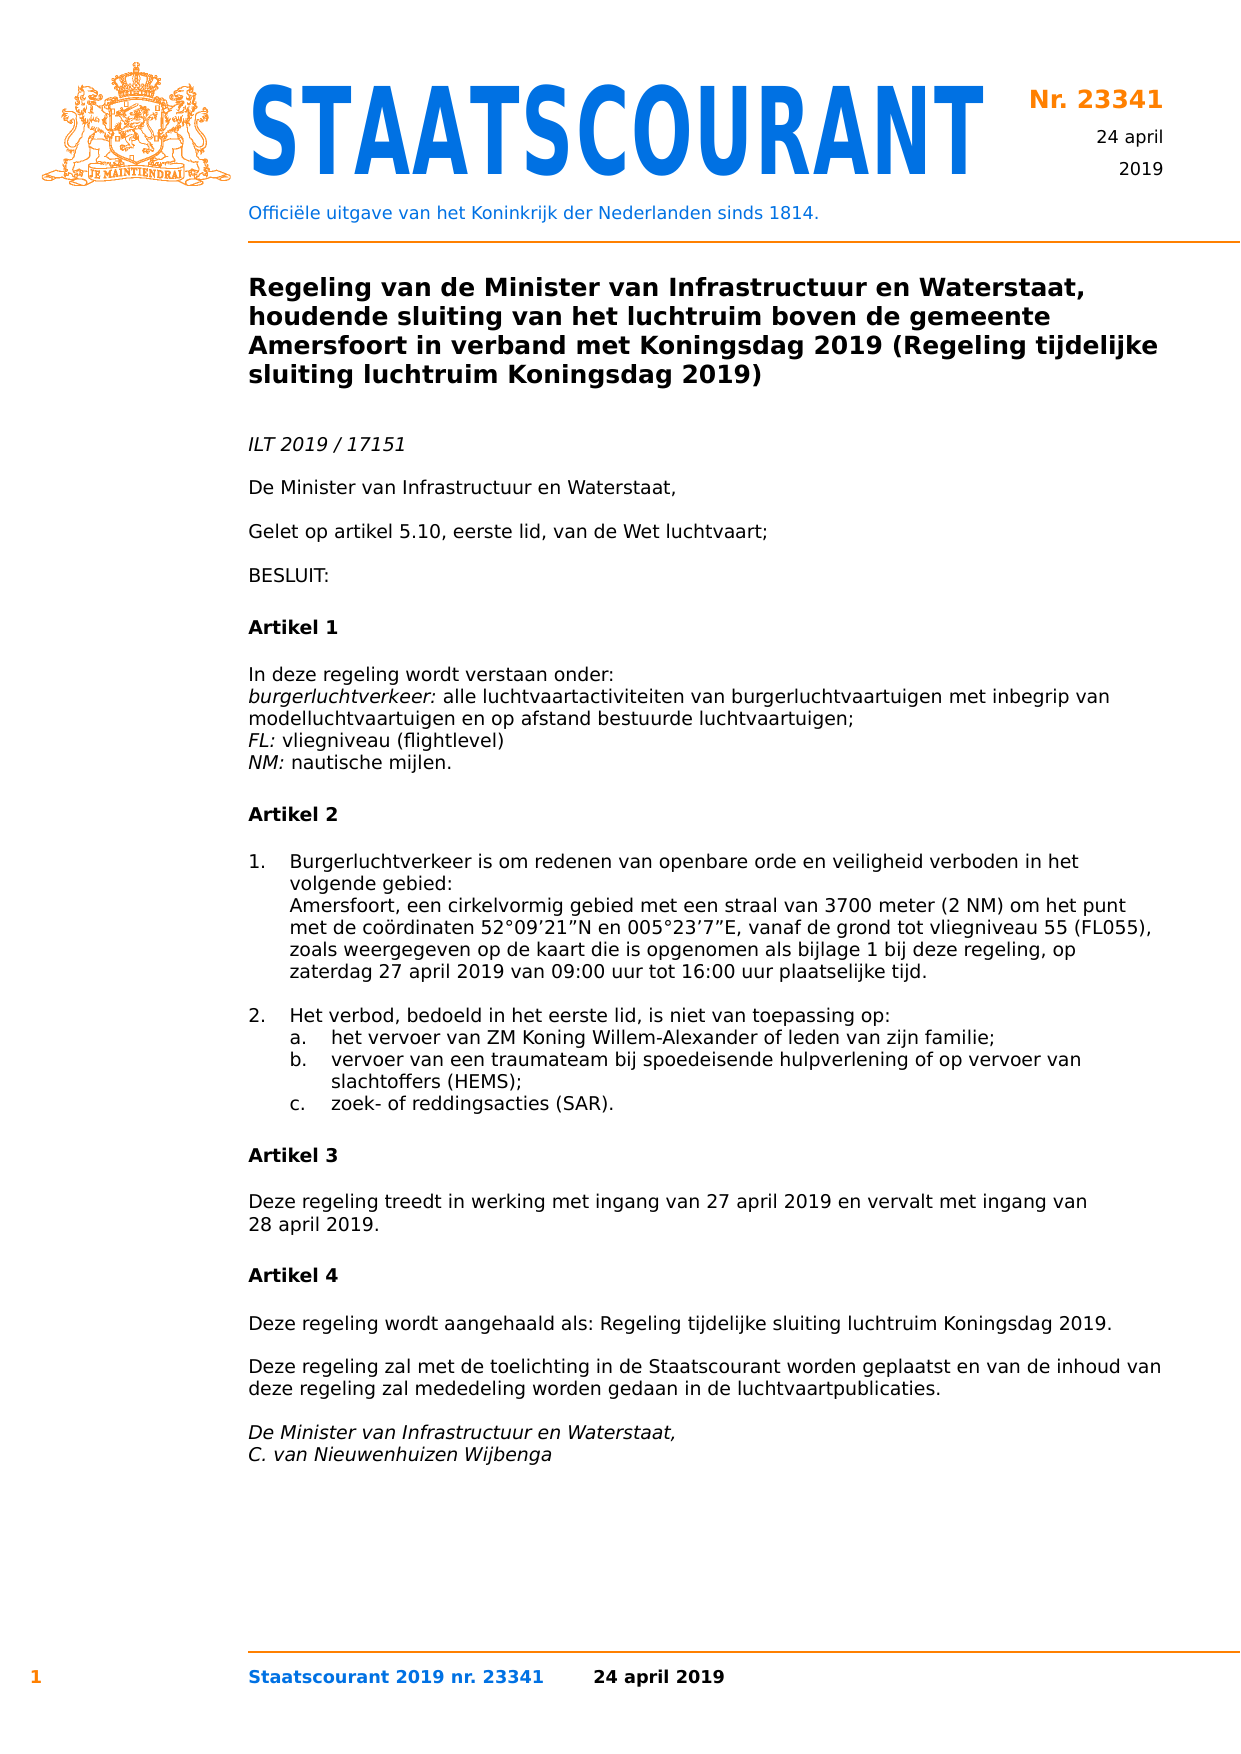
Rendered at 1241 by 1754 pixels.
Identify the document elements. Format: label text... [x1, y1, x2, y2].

table_cell 2019 [998, 153, 1240, 203]
text NM: nautische mijlen. [248, 752, 1163, 774]
text c. zoek- of reddingsacties (SAR). [289, 1092, 1163, 1114]
text De Minister van Infrastructuur en Waterstaat, [248, 477, 1163, 499]
table_header [25, 62, 248, 241]
subtitle Artikel 1 [248, 617, 1163, 639]
picture [41, 62, 231, 186]
text 2. Het verbod, bedoeld in het eerste lid, is niet van toepassing op: [248, 1004, 1163, 1027]
text Deze regeling treedt in werking met ingang van 27 april 2019 en vervalt met ingang van 28 april 2019. [248, 1191, 1163, 1235]
text ILT 2019 / 17151 [248, 433, 1163, 455]
table_header Nr. 23341 [998, 62, 1240, 121]
table_cell Officiële uitgave van het Koninkrijk der Nederlanden sinds 1814. [248, 203, 1240, 241]
subtitle Regeling van de Minister van Infrastructuur en Waterstaat, houdende sluiting van het luchtruim boven de gemeente Amersfoort in verband met Koningsdag 2019 (Regeling tijdelijke sluiting luchtruim Koningsdag 2019) [248, 273, 1163, 390]
text Amersfoort, een cirkelvormig gebied met een straal van 3700 meter (2 NM) om het punt met de coördinaten 52°09’21”N en 005°23’7”E, vanaf de grond tot vliegniveau 55 (FL055), zoals weergegeven op de kaart die is opgenomen als bijlage 1 bij deze regeling, op zaterdag 27 april 2019 van 09:00 uur tot 16:00 uur plaatselijke tijd. [289, 895, 1163, 983]
table_header STAATSCOURANT [248, 62, 998, 203]
text a. het vervoer van ZM Koning Willem-Alexander of leden van zijn familie; [289, 1027, 1163, 1048]
text 1. Burgerluchtverkeer is om redenen van openbare orde en veiligheid verboden in het volgende gebied: [248, 851, 1163, 895]
subtitle Artikel 2 [248, 804, 1163, 826]
text FL: vliegniveau (flightlevel) [248, 730, 1163, 752]
text burgerluchtverkeer: alle luchtvaartactiviteiten van burgerluchtvaartuigen met inbegrip van modelluchtvaartuigen en op afstand bestuurde luchtvaartuigen; [248, 686, 1163, 730]
text De Minister van Infrastructuur en Waterstaat, C. van Nieuwenhuizen Wijbenga [248, 1422, 1163, 1466]
text b. vervoer van een traumateam bij spoedeisende hulpverlening of op vervoer van slachtoffers (HEMS); [289, 1048, 1163, 1092]
text Gelet op artikel 5.10, eerste lid, van de Wet luchtvaart; [248, 521, 1163, 543]
text In deze regeling wordt verstaan onder: [248, 664, 1163, 686]
text Deze regeling zal met de toelichting in de Staatscourant worden geplaatst en van de inhoud van deze regeling zal mededeling worden gedaan in de luchtvaartpublicaties. [248, 1356, 1163, 1400]
subtitle Artikel 3 [248, 1144, 1163, 1166]
table_cell 24 april [998, 121, 1240, 153]
text Deze regeling wordt aangehaald als: Regeling tijdelijke sluiting luchtruim Koningsdag 2019. [248, 1312, 1163, 1334]
subtitle Artikel 4 [248, 1265, 1163, 1287]
text BESLUIT: [248, 565, 1163, 587]
